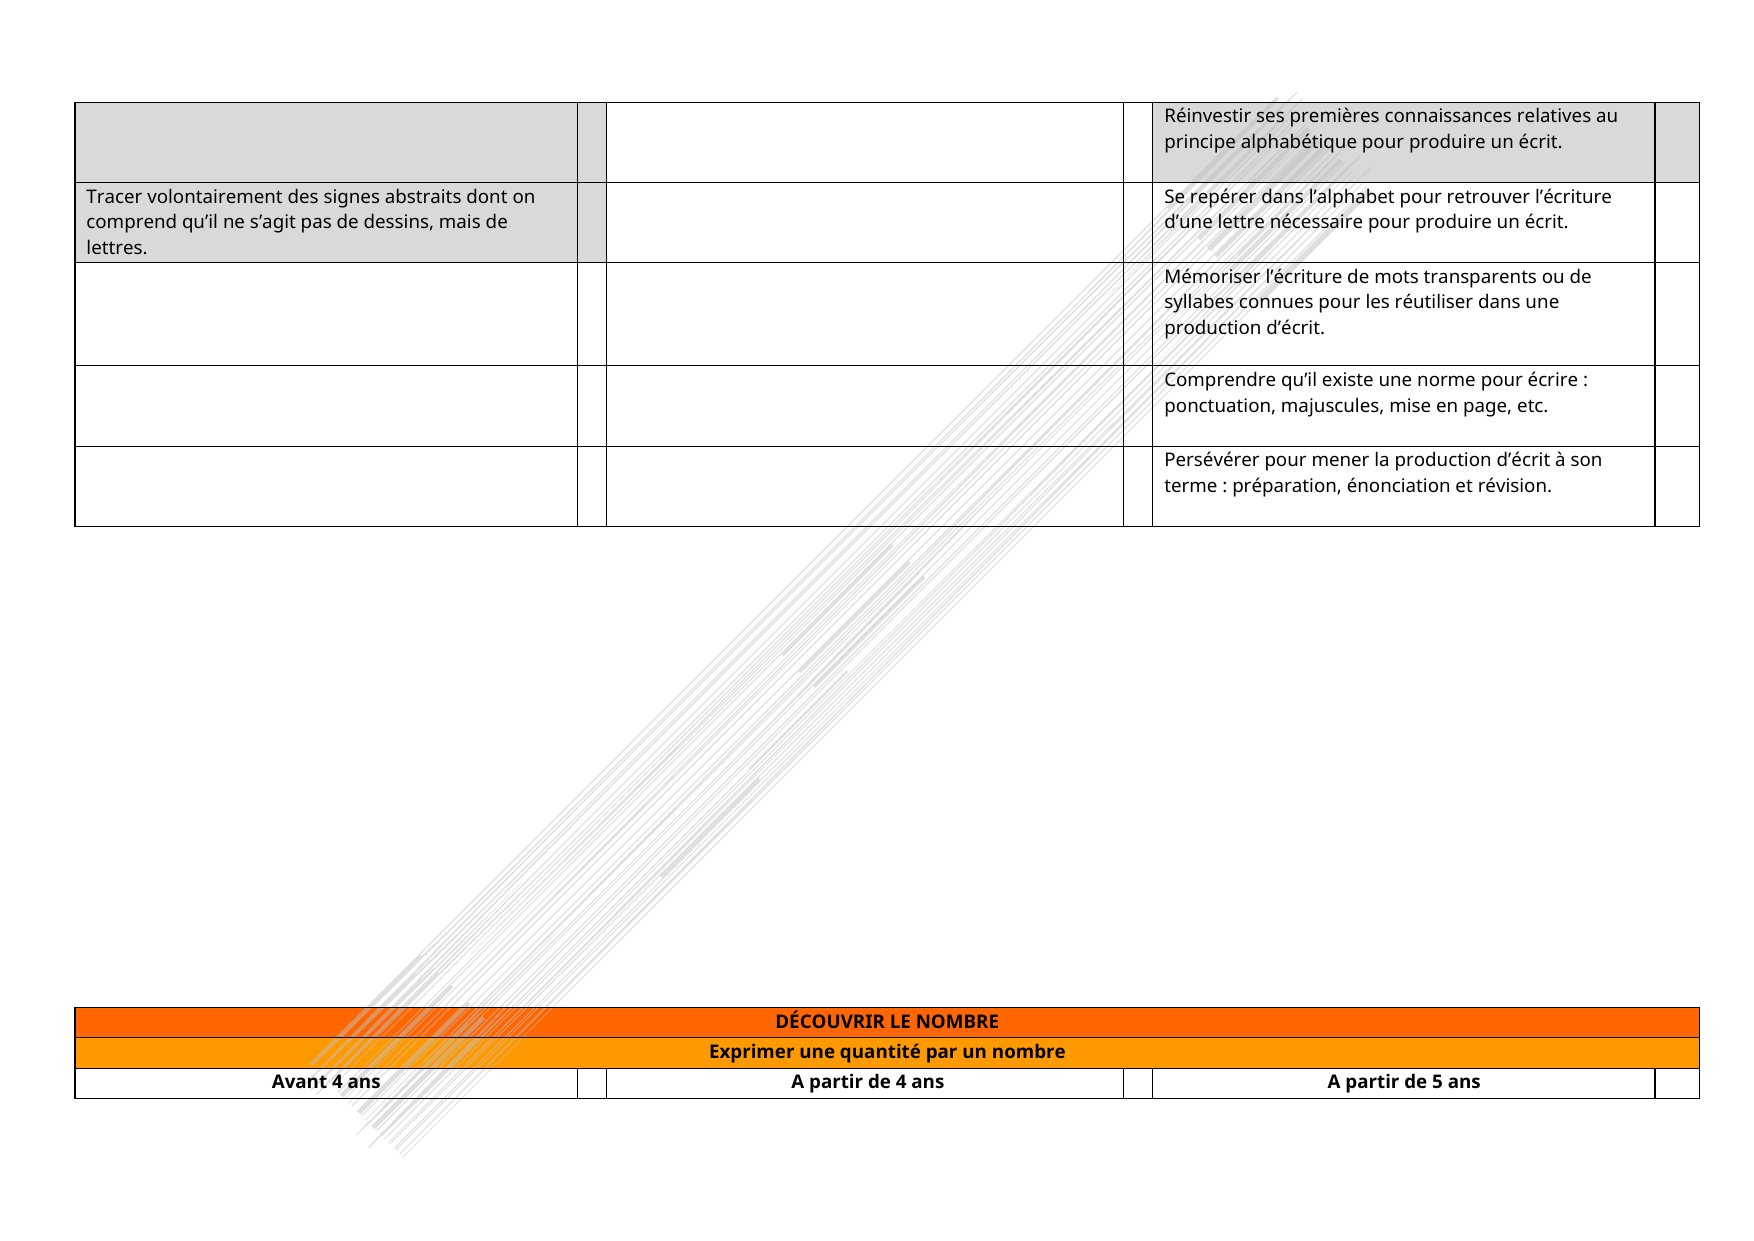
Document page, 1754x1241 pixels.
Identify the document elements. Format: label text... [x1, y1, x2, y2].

table_cell [1656, 1069, 1699, 1098]
table_cell [988, 447, 1074, 526]
table_cell [1124, 447, 1152, 526]
table_cell [974, 447, 1058, 526]
table_cell [1014, 366, 1100, 446]
table_cell [607, 263, 1109, 365]
table_cell [1036, 447, 1123, 526]
table_cell Se repérer dans l’alphabet pour retrouver l’écriture d’une lettre nécessaire pour produire un écrit. [1304, 183, 1654, 262]
table_header [384, 1008, 420, 1037]
table_cell Réinvestir ses premières connaissances relatives au principe alphabétique pour produire un écrit. [1284, 103, 1654, 182]
table_cell [607, 366, 1006, 446]
table_cell Avant 4 ans [324, 1069, 339, 1084]
table_cell [1054, 377, 1123, 446]
table_cell Avant 4 ans [464, 1069, 577, 1098]
table_cell [1124, 271, 1152, 303]
table_cell [324, 1038, 359, 1068]
table_cell [1072, 314, 1123, 365]
table_cell Avant 4 ans [362, 1069, 397, 1098]
table_cell [934, 447, 1019, 526]
table_header [344, 1008, 377, 1037]
table_cell [1656, 263, 1699, 365]
table_cell [1124, 308, 1152, 342]
table_cell [1124, 103, 1152, 182]
table_cell [76, 1038, 347, 1068]
table_cell Réinvestir ses premières connaissances relatives au principe alphabétique pour produire un écrit. [1153, 103, 1269, 182]
table_cell Tracer volontairement des signes abstraits dont on comprend qu’il ne s’agit pas de dessins, mais de lettres. [76, 183, 577, 262]
table_cell [578, 1069, 606, 1098]
table_cell [941, 366, 1025, 446]
table_cell [966, 447, 1049, 526]
table_cell A partir de 4 ans [607, 1069, 1123, 1098]
table_cell [1656, 366, 1699, 446]
table_cell [607, 447, 925, 526]
table_cell [953, 366, 1039, 446]
table_cell [1124, 183, 1152, 248]
table_cell [1106, 348, 1123, 365]
table_cell [1126, 340, 1152, 365]
table_cell [336, 1038, 369, 1068]
table_cell [1058, 300, 1123, 365]
table_cell [607, 103, 1123, 182]
table_cell Avant 4 ans [438, 1069, 471, 1098]
table_cell Mimer la posture et les gestes d’écriture de l’adulte lors de la production de traces qui s’apparentent à de l’écriture. [76, 103, 577, 182]
table_cell [991, 366, 1076, 446]
table_cell [1124, 1069, 1152, 1098]
table_cell [578, 447, 606, 526]
table_cell [607, 183, 1123, 262]
table_cell [1656, 183, 1699, 262]
table_cell [1124, 410, 1152, 446]
table_header [76, 1008, 364, 1037]
table_header [356, 1008, 389, 1037]
table_cell [911, 447, 995, 526]
table_cell [76, 263, 577, 365]
table_cell [1135, 348, 1152, 365]
table_cell [1656, 447, 1699, 526]
table_cell [1116, 439, 1123, 446]
table_cell [873, 447, 958, 526]
table_cell [1068, 391, 1123, 446]
table_cell Avant 4 ans [76, 1069, 348, 1098]
table_header DÉCOUVRIR LE NOMBRE [525, 1008, 1699, 1037]
table_cell [1124, 319, 1152, 351]
table_cell [1045, 368, 1123, 446]
table_cell A partir de 5 ans [1153, 1069, 1654, 1098]
table_header [423, 1008, 458, 1037]
table_cell Réinvestir ses premières connaissances relatives au principe alphabétique pour produire un écrit. [1240, 139, 1286, 182]
table_cell Réinvestir ses premières connaissances relatives au principe alphabétique pour produire un écrit. [1200, 139, 1246, 182]
table_cell [578, 263, 606, 365]
table_cell Avant 4 ans [341, 1069, 359, 1087]
table_cell [1095, 337, 1123, 365]
table_cell Mémoriser l’écriture de mots transparents ou de syllabes connues pour les réutiliser dans une production d’écrit. [1197, 263, 1654, 365]
table_cell [578, 183, 606, 262]
table_cell [76, 366, 577, 446]
table_cell [578, 103, 606, 182]
table_cell [1124, 285, 1152, 318]
table_cell [1025, 366, 1109, 446]
table_cell [1656, 103, 1699, 182]
table_cell Persévérer pour mener la production d’écrit à son terme : préparation, énonciation et révision. [1153, 447, 1654, 526]
table_cell [578, 366, 606, 446]
table_cell [1124, 366, 1152, 397]
table_cell [392, 1038, 428, 1068]
table_cell [861, 447, 944, 526]
table_cell [76, 447, 577, 526]
table_cell Exprimer une quantité par un nombre [494, 1038, 1699, 1068]
table_cell [353, 1038, 390, 1068]
table_cell [1124, 366, 1139, 381]
table_cell [945, 447, 1028, 526]
table_cell Comprendre qu’il existe une norme pour écrire : ponctuation, majuscules, mise en page, etc. [1153, 366, 1654, 446]
table_cell [1035, 278, 1123, 365]
